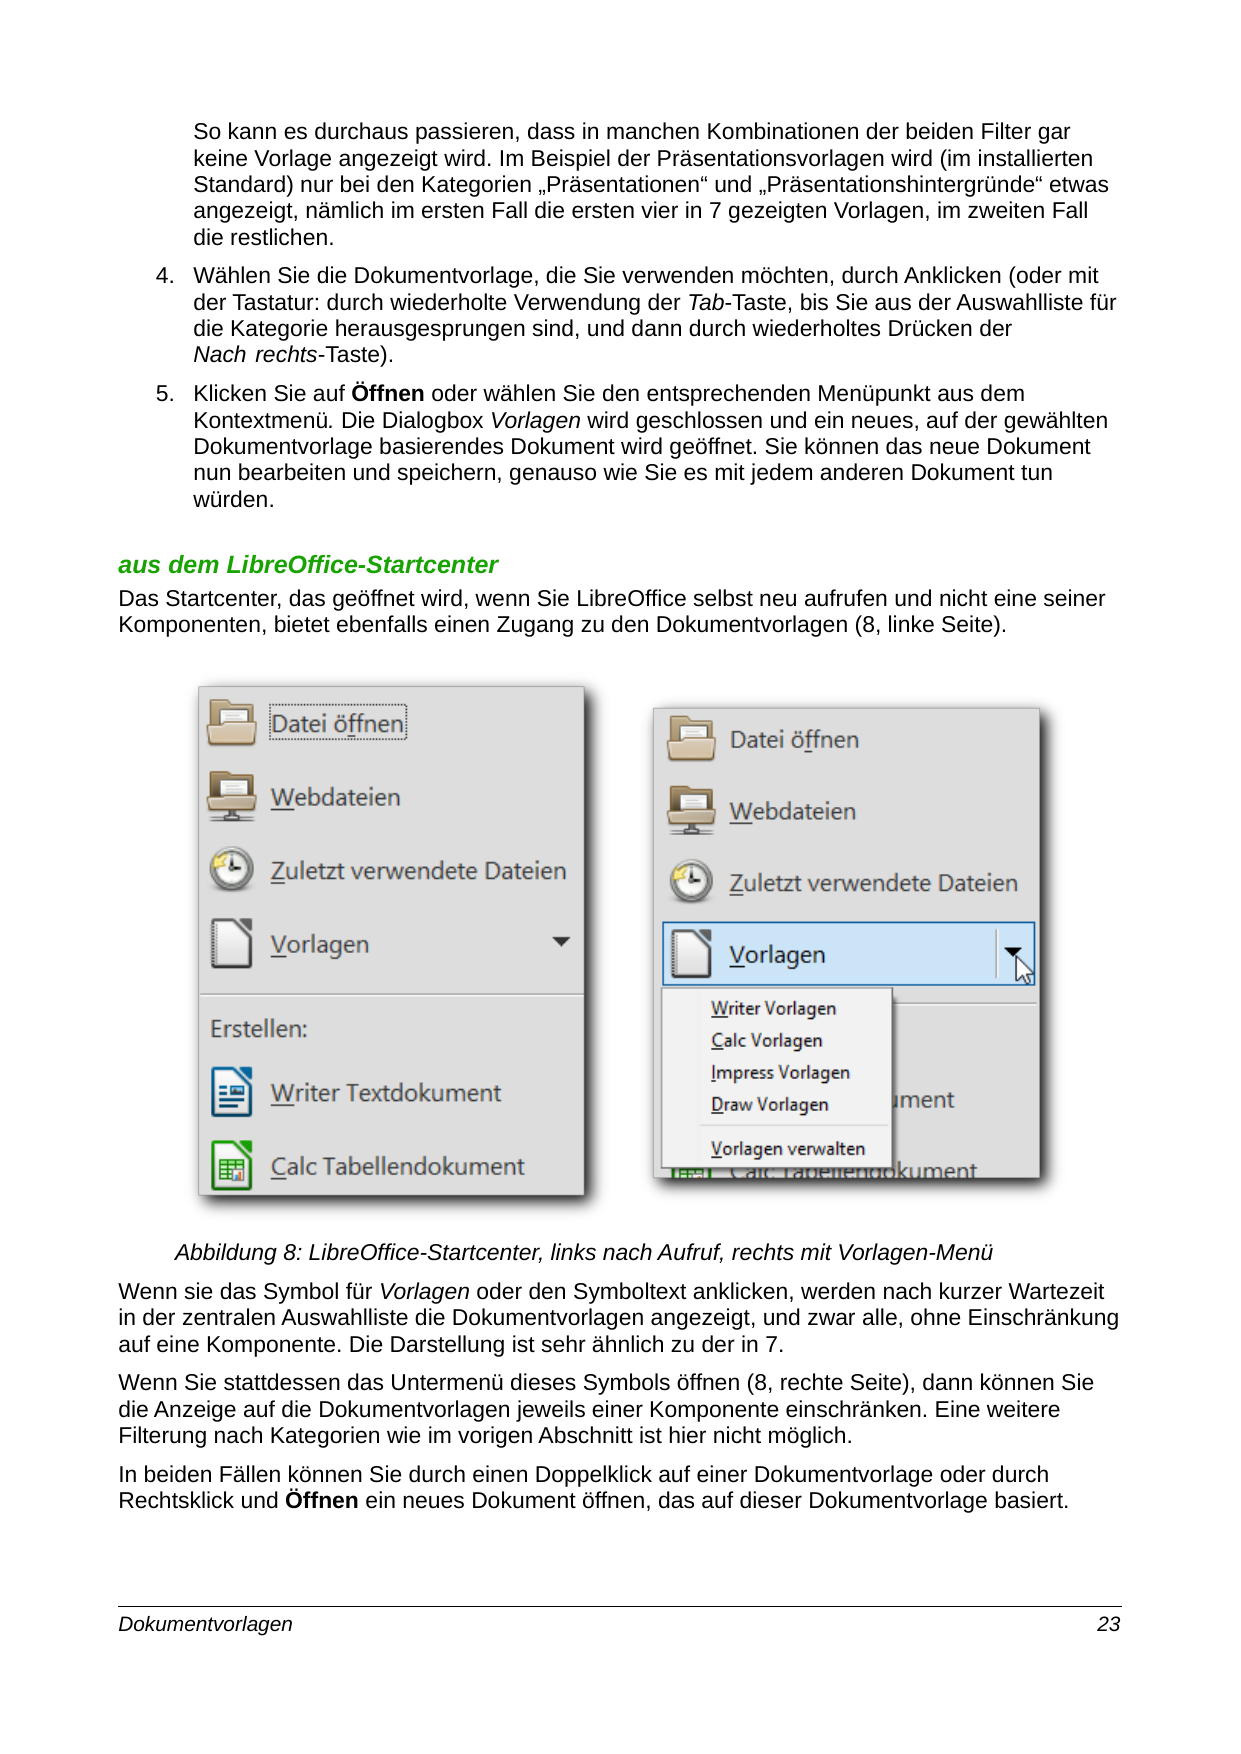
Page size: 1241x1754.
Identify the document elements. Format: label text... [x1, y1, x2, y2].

list Wählen Sie die Dokumentvorlage, die Sie verwenden möchten, durch Anklicken (oder mit der Tastatur: durch wiederholte Verwendung der Tab-Taste, bis Sie aus der Auswahlliste für die Kategorie herausgesprungen sind, und dann durch wiederholtes Drücken der Nach rechts-Taste). [156, 262, 1122, 368]
list Rechts vom Filter für den Dokumenttyp befindet sich der Filter für die Vorlagenkategorie. Wenn Sie hier eine der angebotenen Kategorien auswählen, werden nur die Vorlagen angezeigt, die dem gewählten Dokumenttyp und der gewählten Kategorie angehören. So kann es durchaus passieren, dass in manchen Kombinationen der beiden Filter gar keine Vorlage angezeigt wird. Im Beispiel der Präsentationsvorlagen wird (im installierten Standard) nur bei den Kategorien „Präsentationen“ und „Präsentationshintergründe“ etwas angezeigt, nämlich im ersten Fall die ersten vier in Abbildung 7 gezeigten Vorlagen, im zweiten Fall die restlichen. [156, 118, 1122, 250]
text In beiden Fällen können Sie durch einen Doppelklick auf einer Dokumentvorlage oder durch Rechtsklick und Öffnen ein neues Dokument öffnen, das auf dieser Dokumentvorlage basiert. [118, 1461, 1122, 1514]
picture [629, 684, 1066, 1204]
text Abbildung 8: LibreOffice-Startcenter, links nach Aufruf, rechts mit Vorlagen-Menü [175, 1239, 1066, 1265]
subtitle aus dem LibreOffice-Startcenter [118, 549, 1122, 578]
list Klicken Sie auf Öffnen oder wählen Sie den entsprechenden Menüpunkt aus dem Kontextmenü. Die Dialogbox Vorlagen wird geschlossen und ein neues, auf der gewählten Dokumentvorlage basierendes Dokument wird geöffnet. Sie können das neue Dokument nun bearbeiten und speichern, genauso wie Sie es mit jedem anderen Dokument tun würden. [156, 380, 1122, 512]
picture [174, 662, 611, 1222]
text Wenn sie das Symbol für Vorlagen oder den Symboltext anklicken, werden nach kurzer Wartezeit in der zentralen Auswahlliste die Dokumentvorlagen angezeigt, und zwar alle, ohne Einschränkung auf eine Komponente. Die Darstellung ist sehr ähnlich zu der in Abbildung 7. [118, 1278, 1122, 1357]
text Das Startcenter, das geöffnet wird, wenn Sie LibreOffice selbst neu aufrufen und nicht eine seiner Komponenten, bietet ebenfalls einen Zugang zu den Dokumentvorlagen (Abbildung 8, linke Seite). [118, 584, 1122, 637]
text Wenn Sie stattdessen das Untermenü dieses Symbols öffnen (Abbildung 8, rechte Seite), dann können Sie die Anzeige auf die Dokumentvorlagen jeweils einer Komponente einschränken. Eine weitere Filterung nach Kategorien wie im vorigen Abschnitt ist hier nicht möglich. [118, 1369, 1122, 1448]
